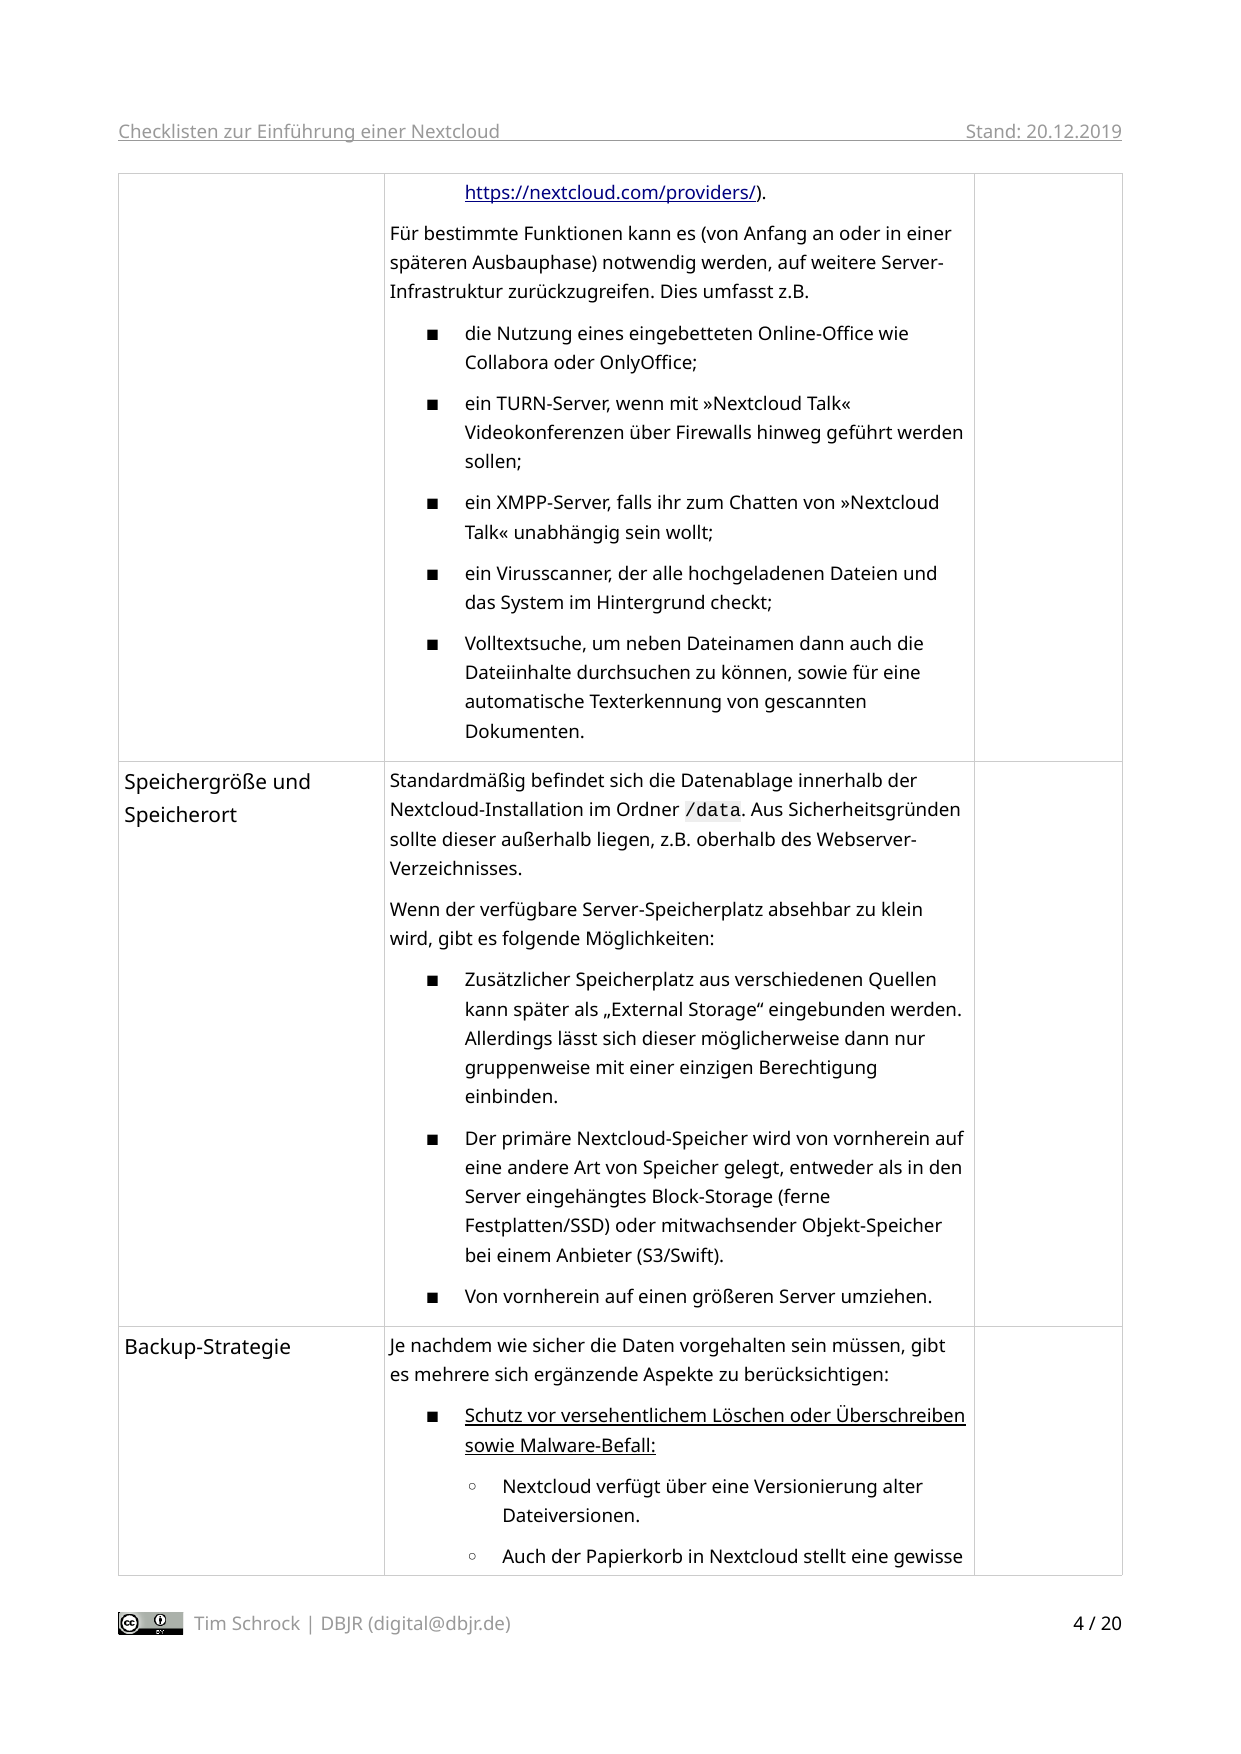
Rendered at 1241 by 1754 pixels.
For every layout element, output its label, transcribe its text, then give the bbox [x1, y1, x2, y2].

table_cell Backup-Strategie [119, 1327, 384, 1575]
table_cell Je nachdem wie sicher die Daten vorgehalten sein müssen, gibt es mehrere sich ergänzende Aspekte zu berücksichtigen: Schutz vor versehentlichem Löschen oder Überschreiben sowie Malware-Befall: Nextcloud verfügt über eine Versionierung alter Dateiversionen. Auch der Papierkorb in Nextcloud stellt eine gewisse [385, 1327, 974, 1575]
table_cell Standardmäßig befindet sich die Datenablage innerhalb der Nextcloud-Installation im Ordner /data. Aus Sicherheitsgründen sollte dieser außerhalb liegen, z.B. oberhalb des Webserver-Verzeichnisses. Wenn der verfügbare Server-Speicherplatz absehbar zu klein wird, gibt es folgende Möglichkeiten: Zusätzlicher Speicherplatz aus verschiedenen Quellen kann später als „External Storage“ eingebunden werden. Allerdings lässt sich dieser möglicherweise dann nur gruppenweise mit einer einzigen Berechtigung einbinden. Der primäre Nextcloud-Speicher wird von vornherein auf eine andere Art von Speicher gelegt, entweder als in den Server eingehängtes Block-Storage (ferne Festplatten/SSD) oder mitwachsender Objekt-Speicher bei einem Anbieter (S3/Swift). Von vornherein auf einen größeren Server umziehen. [385, 762, 974, 1326]
table_cell [975, 762, 1122, 1326]
picture [118, 1612, 184, 1635]
table_cell https://nextcloud.com/providers/). Für bestimmte Funktionen kann es (von Anfang an oder in einer späteren Ausbauphase) notwendig werden, auf weitere Server-Infrastruktur zurückzugreifen. Dies umfasst z.B. die Nutzung eines eingebetteten Online-Office wie Collabora oder OnlyOffice; ein TURN-Server, wenn mit »Nextcloud Talk« Videokonferenzen über Firewalls hinweg geführt werden sollen; ein XMPP-Server, falls ihr zum Chatten von »Nextcloud Talk« unabhängig sein wollt; ein Virusscanner, der alle hochgeladenen Dateien und das System im Hintergrund checkt; Volltextsuche, um neben Dateinamen dann auch die Dateiinhalte durchsuchen zu können, sowie für eine automatische Texterkennung von gescannten Dokumenten. [385, 174, 974, 761]
table_cell Speichergröße und Speicherort [119, 762, 384, 1326]
table_cell [975, 174, 1122, 761]
table_cell [119, 174, 384, 761]
table_cell [975, 1327, 1122, 1575]
